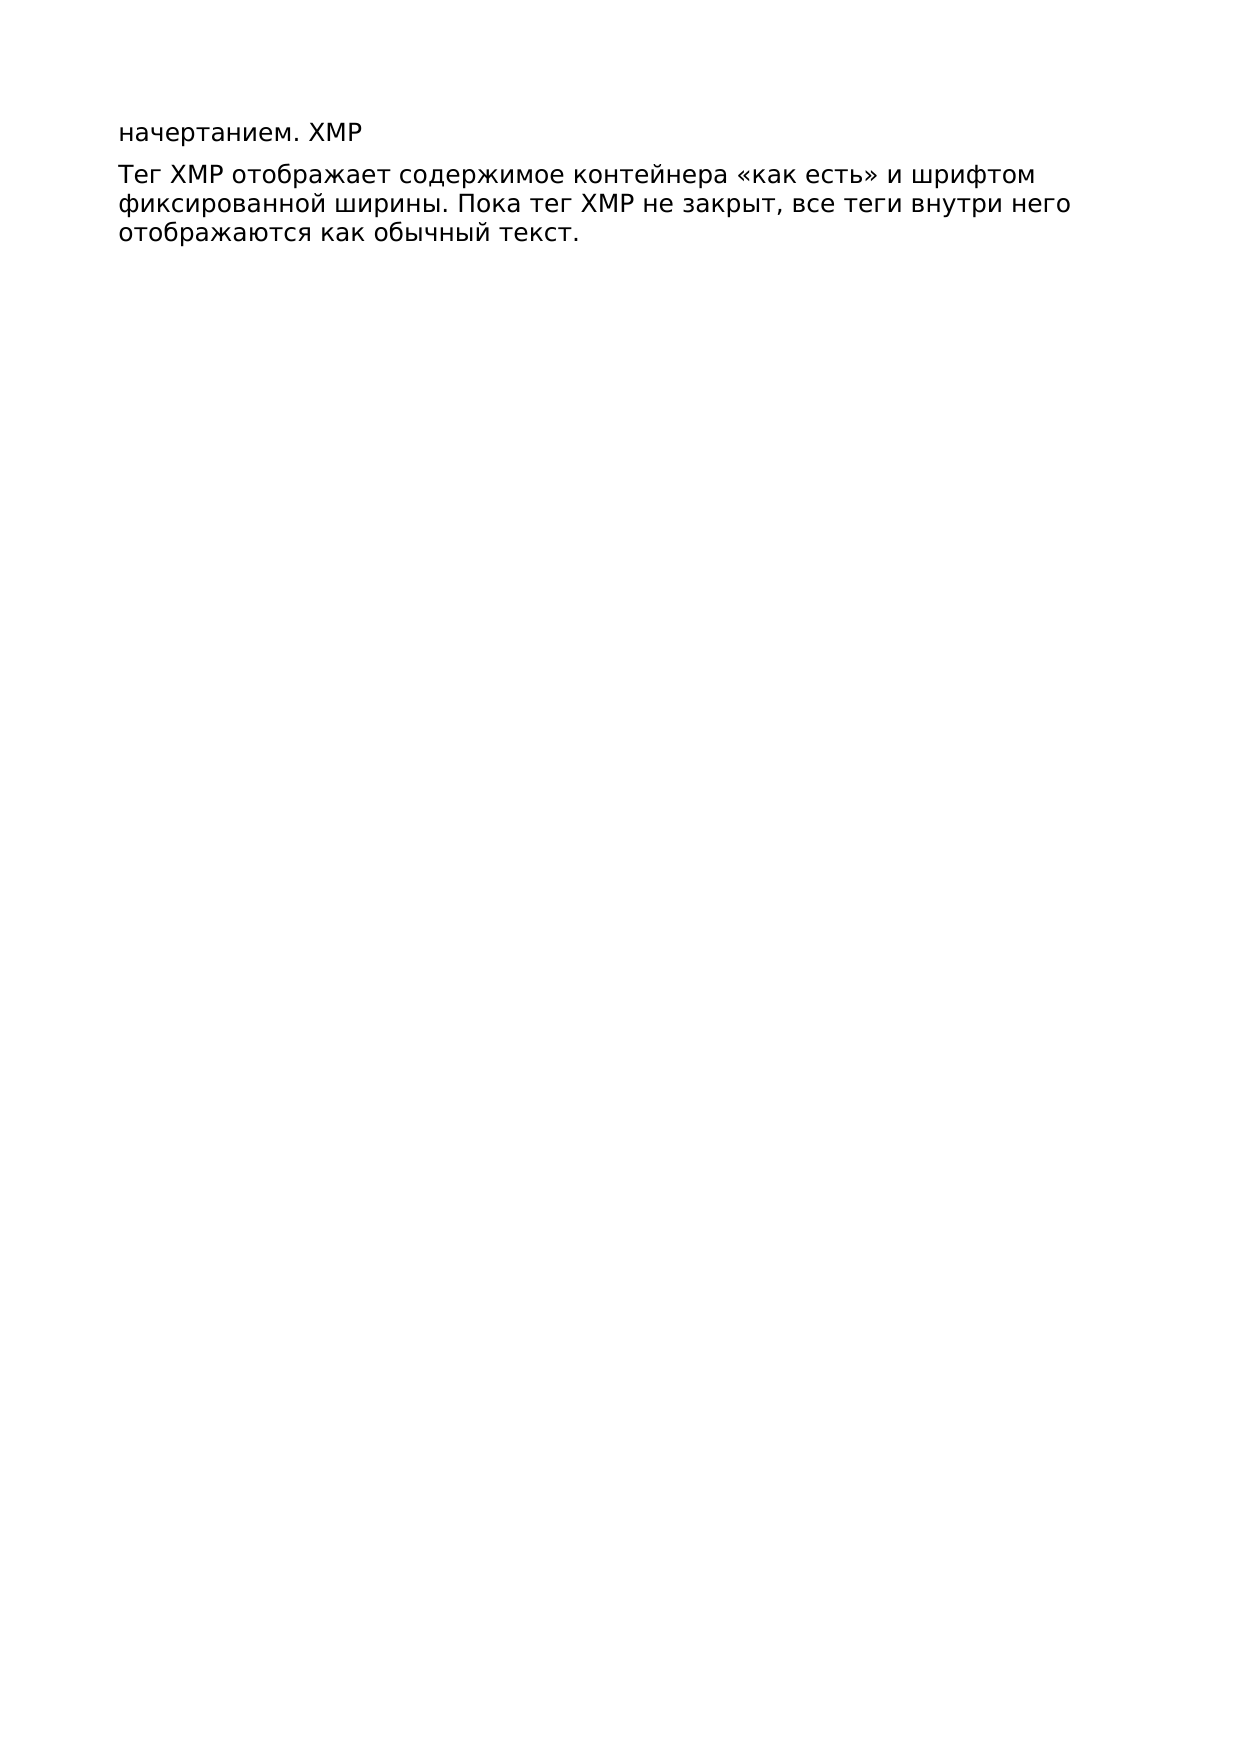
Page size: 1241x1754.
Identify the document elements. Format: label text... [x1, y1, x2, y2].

text начертанием. XMP [118, 118, 1122, 147]
text Тег XMP отображает содержимое контейнера «как есть» и шрифтом фиксированной ширины. Пока тег XMP не закрыт, все теги внутри него отображаются как обычный текст. [118, 160, 1122, 247]
